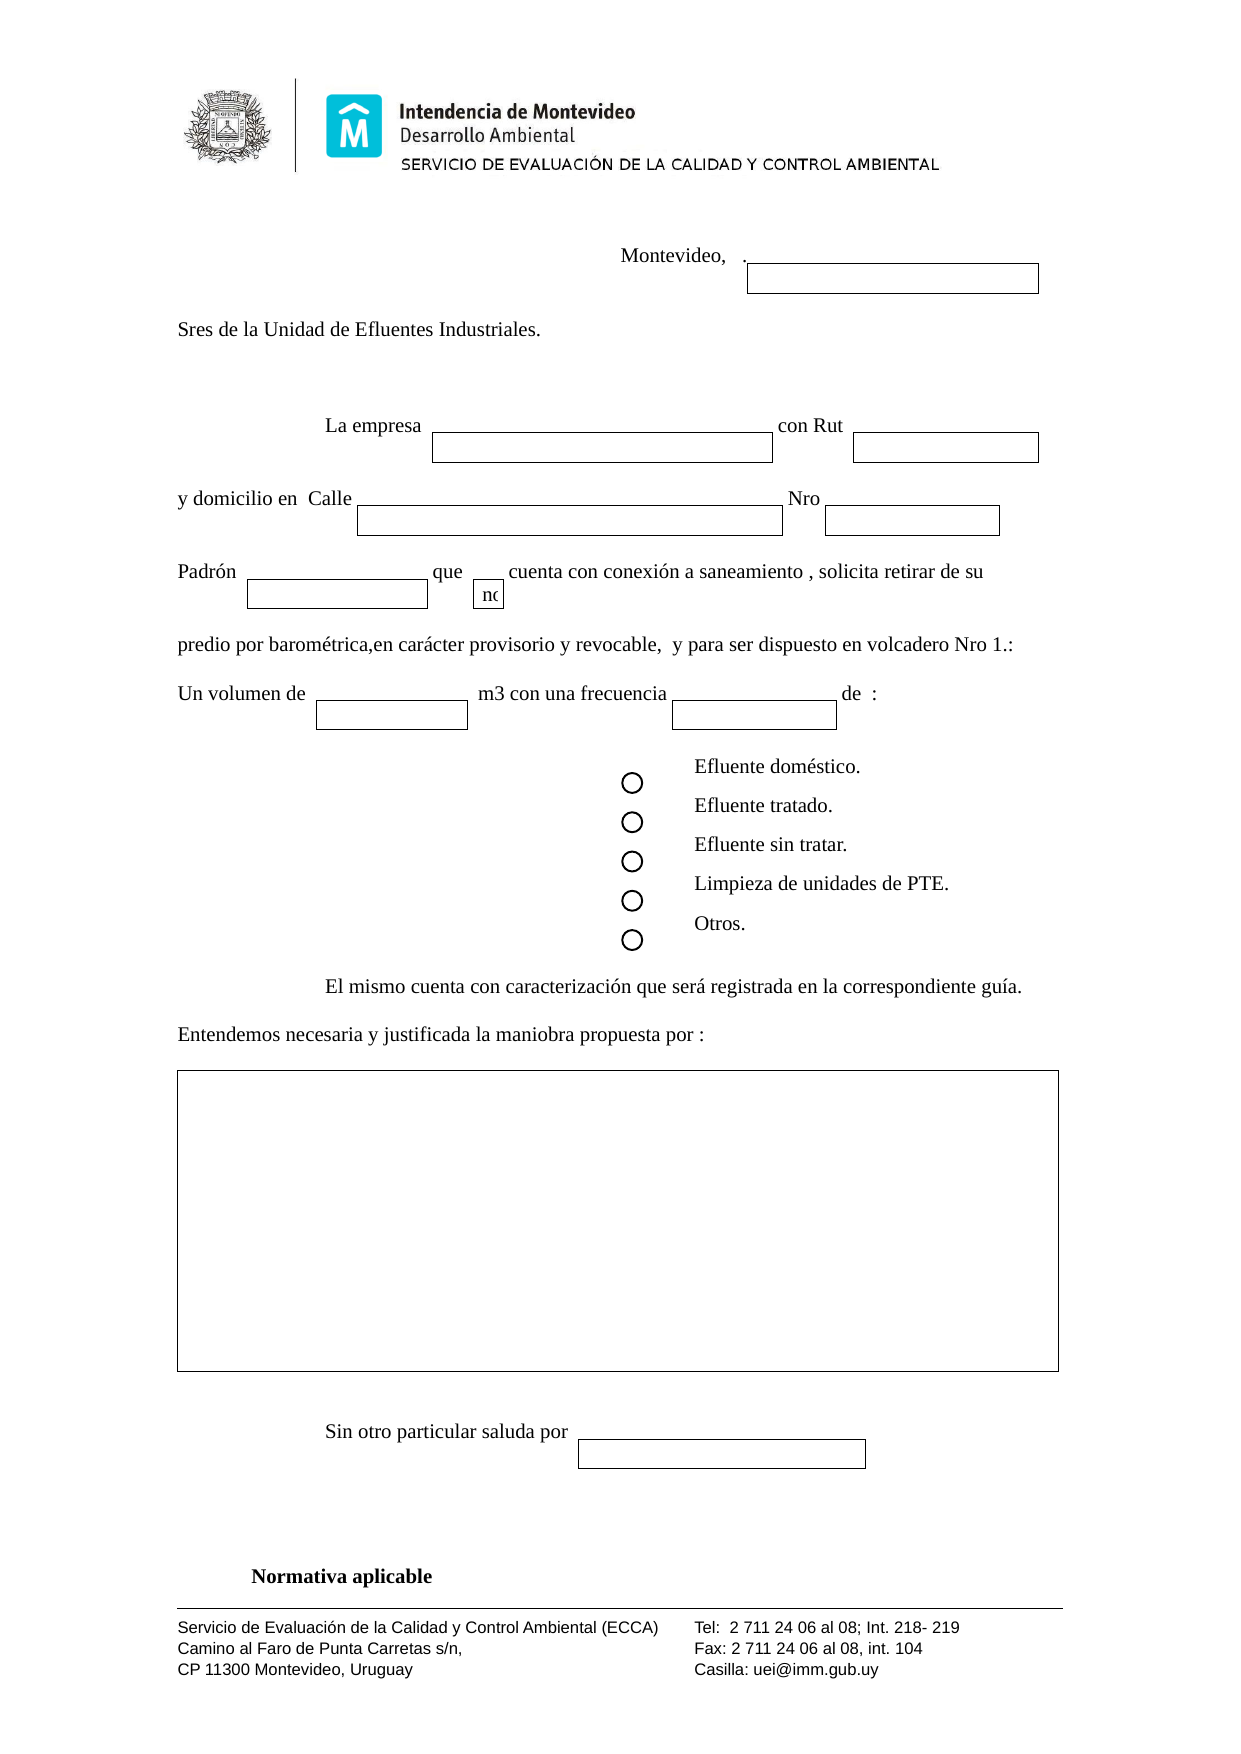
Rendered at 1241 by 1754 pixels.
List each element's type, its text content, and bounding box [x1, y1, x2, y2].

picture [181, 78, 946, 182]
text El mismo cuenta con caracterización que será registrada en la correspondiente guía. [177, 974, 1063, 998]
text Entendemos necesaria y justificada la maniobra propuesta por : [177, 1022, 1063, 1046]
text Limpieza de unidades de PTE. [177, 871, 1063, 911]
text Padrón que cuenta con conexión a saneamiento , solicita retirar de su [177, 559, 1063, 608]
text Sin otro particular saluda por [177, 1419, 1063, 1468]
text Un volumen de m3 con una frecuencia de : [177, 680, 1063, 729]
text Normativa aplicable [177, 1564, 1063, 1588]
text y domicilio en Calle Nro [177, 486, 1063, 535]
text Sres de la Unidad de Efluentes Industriales. [177, 317, 1063, 341]
text Montevideo, . [177, 243, 1063, 293]
text Efluente tratado. [177, 793, 1063, 832]
text Efluente sin tratar. [177, 832, 1063, 871]
text Otros. [177, 911, 1063, 950]
text La empresa con Rut [177, 413, 1063, 462]
text Efluente doméstico. [177, 753, 1063, 793]
text predio por barométrica,en carácter provisorio y revocable, y para ser dispuesto en volcadero Nro 1.: [177, 632, 1063, 656]
